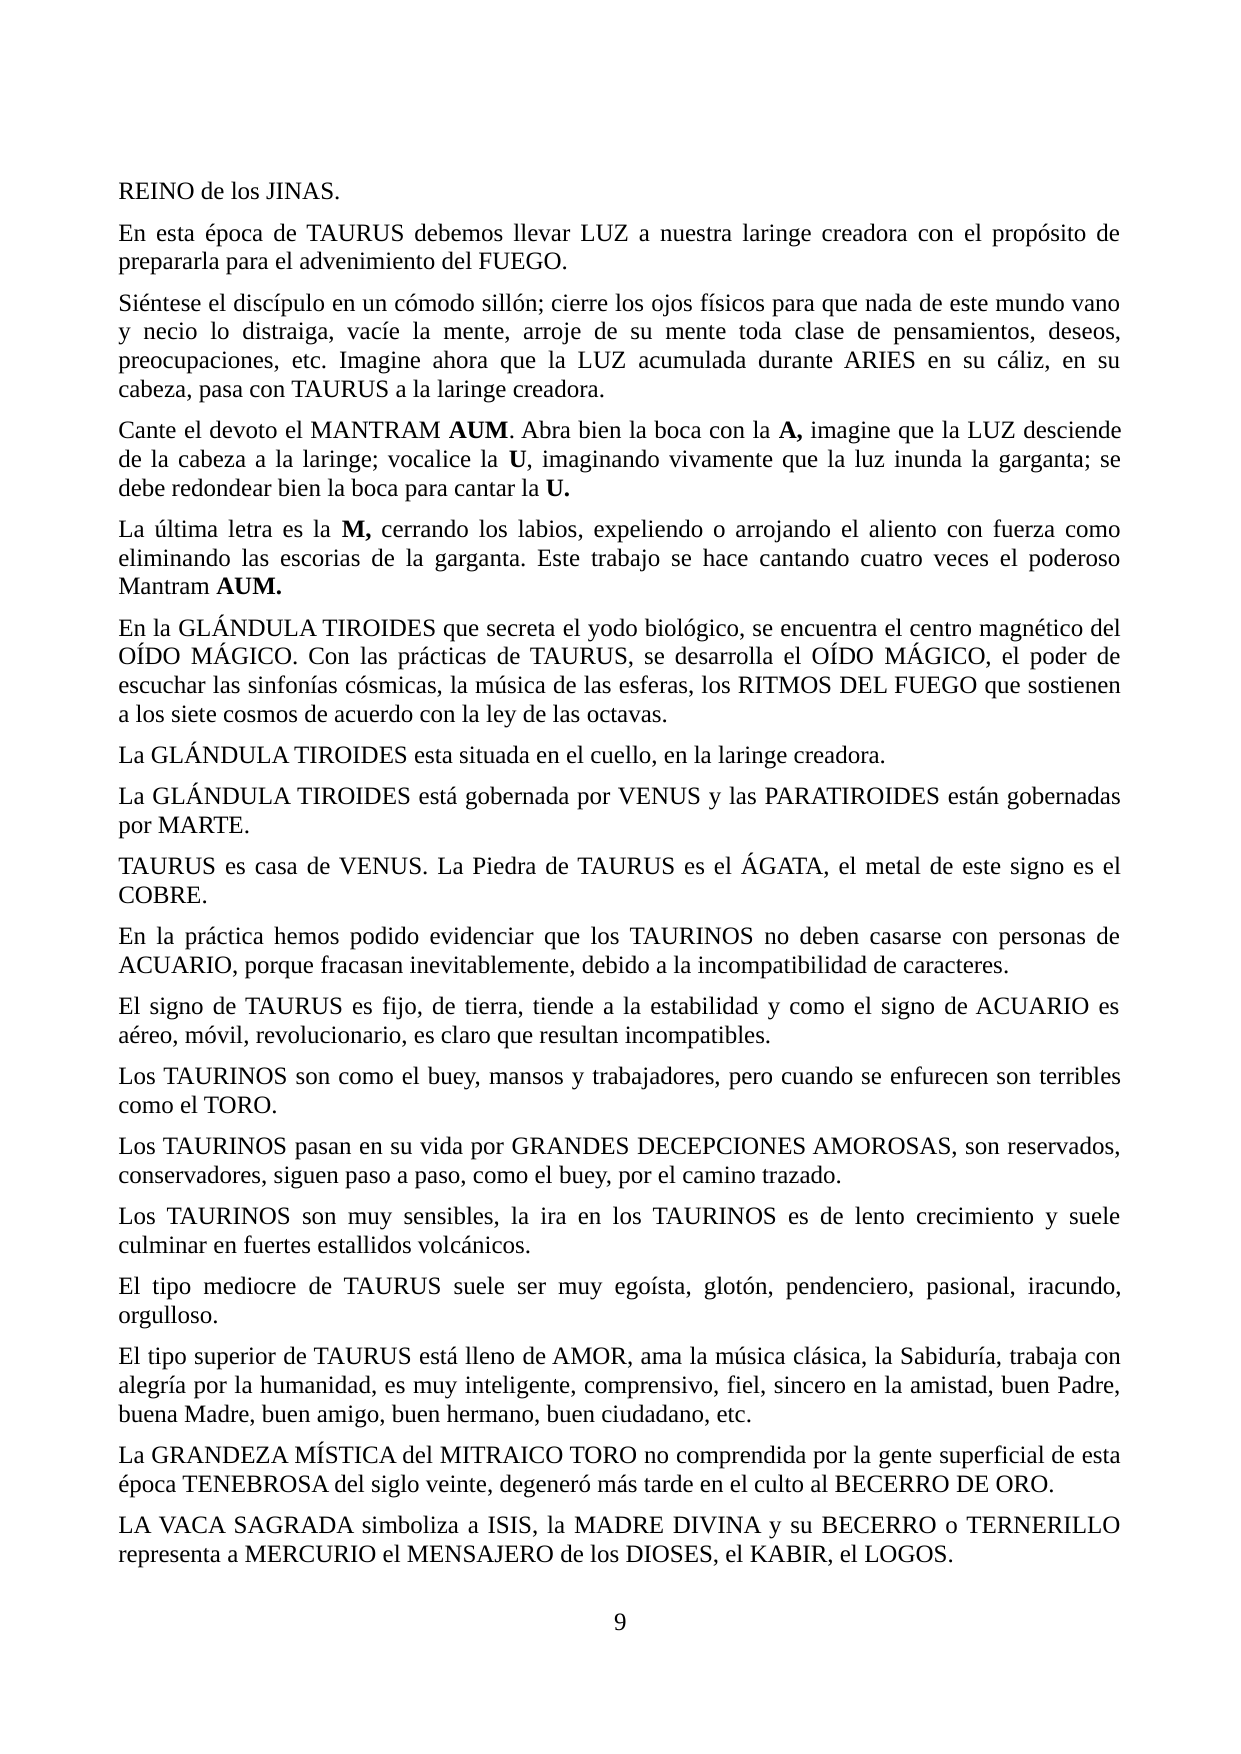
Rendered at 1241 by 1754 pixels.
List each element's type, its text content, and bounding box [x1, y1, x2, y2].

text LA VACA SAGRADA simboliza a ISIS, la MADRE DIVINA y su BECERRO o TERNERILLO representa a MERCURIO el MENSAJERO de los DIOSES, el KABIR, el LOGOS. [118, 1510, 1122, 1568]
text El tipo mediocre de TAURUS suele ser muy egoísta, glotón, pendenciero, pasional, iracundo, orgulloso. [118, 1271, 1122, 1329]
text TAURUS es casa de VENUS. La Piedra de TAURUS es el ÁGATA, el metal de este signo es el COBRE. [118, 851, 1122, 909]
text La GRANDEZA MÍSTICA del MITRAICO TORO no comprendida por la gente superficial de esta época TENEBROSA del siglo veinte, degeneró más tarde en el culto al BECERRO DE ORO. [118, 1440, 1122, 1498]
text Los TAURINOS son muy sensibles, la ira en los TAURINOS es de lento crecimiento y suele culminar en fuertes estallidos volcánicos. [118, 1201, 1122, 1259]
text REINO de los JINAS. [118, 176, 1122, 205]
text Siéntese el discípulo en un cómodo sillón; cierre los ojos físicos para que nada de este mundo vano y necio lo distraiga, vacíe la mente, arroje de su mente toda clase de pensamientos, deseos, preocupaciones, etc. Imagine ahora que la LUZ acumulada durante ARIES en su cáliz, en su cabeza, pasa con TAURUS a la laringe creadora. [118, 288, 1122, 403]
text En esta época de TAURUS debemos llevar LUZ a nuestra laringe creadora con el propósito de prepararla para el advenimiento del FUEGO. [118, 218, 1122, 275]
text Los TAURINOS son como el buey, mansos y trabajadores, pero cuando se enfurecen son terribles como el TORO. [118, 1061, 1122, 1119]
text Los TAURINOS pasan en su vida por GRANDES DECEPCIONES AMOROSAS, son reservados, conservadores, siguen paso a paso, como el buey, por el camino trazado. [118, 1131, 1122, 1189]
text La GLÁNDULA TIROIDES esta situada en el cuello, en la laringe creadora. [118, 740, 1122, 769]
text Cante el devoto el MANTRAM AUM. Abra bien la boca con la A, imagine que la LUZ desciende de la cabeza a la laringe; vocalice la U, imaginando vivamente que la luz inunda la garganta; se debe redondear bien la boca para cantar la U. [118, 415, 1122, 501]
text La última letra es la M, cerrando los labios, expeliendo o arrojando el aliento con fuerza como eliminando las escorias de la garganta. Este trabajo se hace cantando cuatro veces el poderoso Mantram AUM. [118, 514, 1122, 600]
text La GLÁNDULA TIROIDES está gobernada por VENUS y las PARATIROIDES están gobernadas por MARTE. [118, 781, 1122, 839]
text El signo de TAURUS es fijo, de tierra, tiende a la estabilidad y como el signo de ACUARIO es aéreo, móvil, revolucionario, es claro que resultan incompatibles. [118, 991, 1122, 1049]
text En la GLÁNDULA TIROIDES que secreta el yodo biológico, se encuentra el centro magnético del OÍDO MÁGICO. Con las prácticas de TAURUS, se desarrolla el OÍDO MÁGICO, el poder de escuchar las sinfonías cósmicas, la música de las esferas, los RITMOS DEL FUEGO que sostienen a los siete cosmos de acuerdo con la ley de las octavas. [118, 613, 1122, 728]
text En la práctica hemos podido evidenciar que los TAURINOS no deben casarse con personas de ACUARIO, porque fracasan inevitablemente, debido a la incompatibilidad de caracteres. [118, 921, 1122, 979]
text El tipo superior de TAURUS está lleno de AMOR, ama la música clásica, la Sabiduría, trabaja con alegría por la humanidad, es muy inteligente, comprensivo, fiel, sincero en la amistad, buen Padre, buena Madre, buen amigo, buen hermano, buen ciudadano, etc. [118, 1341, 1122, 1428]
